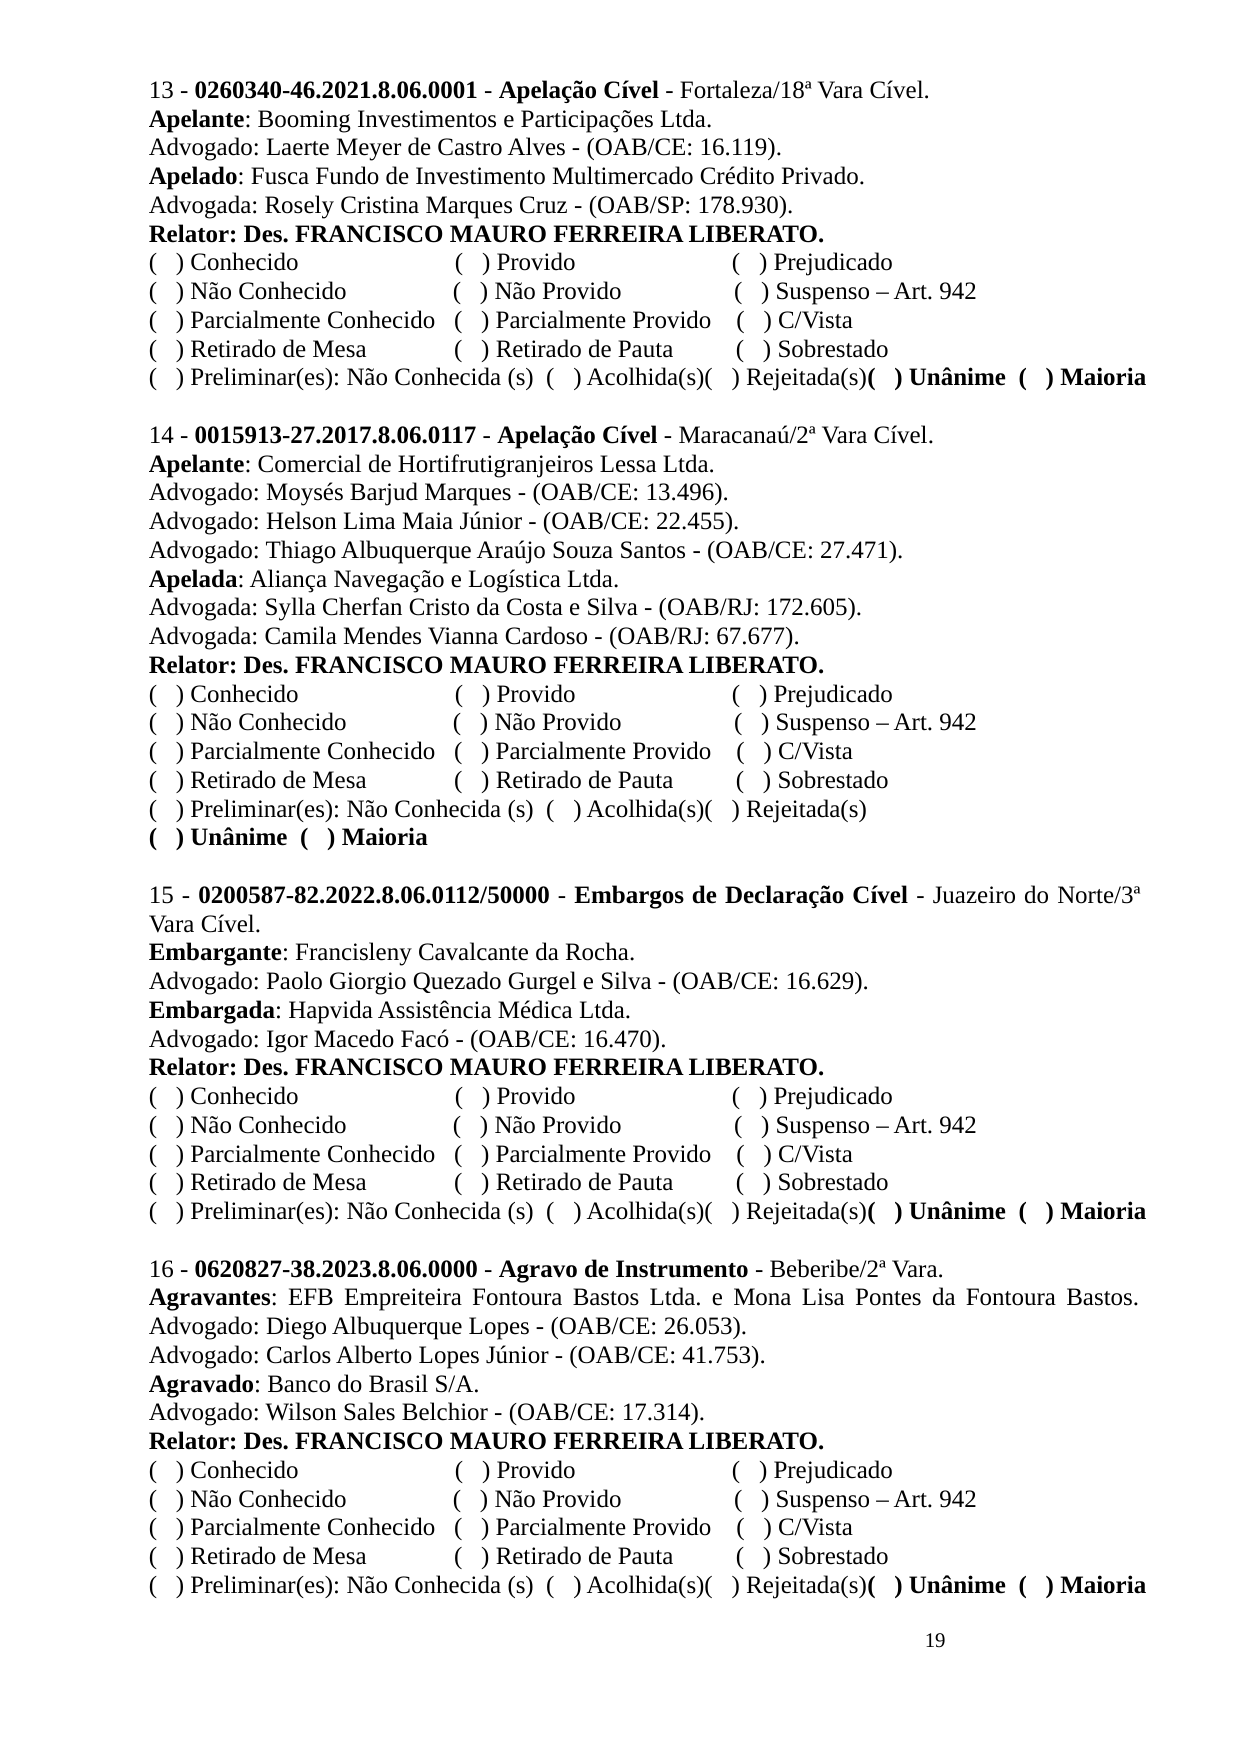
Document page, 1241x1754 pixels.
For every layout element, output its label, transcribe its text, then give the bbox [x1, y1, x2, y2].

text Advogado: Paolo Giorgio Quezado Gurgel e Silva - (OAB/CE: 16.629). [148, 966, 1141, 995]
text Advogado: Helson Lima Maia Júnior - (OAB/CE: 22.455). [148, 506, 1141, 535]
text ( ) Preliminar(es): Não Conhecida (s) ( ) Acolhida(s)( ) Rejeitada(s)( ) Unânime ( ) Maioria [148, 1570, 1158, 1599]
text ( ) Conhecido ( ) Provido ( ) Prejudicado [148, 1455, 1141, 1484]
text Advogada: Rosely Cristina Marques Cruz - (OAB/SP: 178.930). [148, 190, 1141, 219]
text ( ) Retirado de Mesa ( ) Retirado de Pauta ( ) Sobrestado [148, 1541, 1158, 1570]
text ( ) Retirado de Mesa ( ) Retirado de Pauta ( ) Sobrestado [148, 334, 1158, 362]
text ( ) Não Conhecido ( ) Não Provido ( ) Suspenso – Art. 942 [148, 276, 1158, 305]
text ( ) Não Conhecido ( ) Não Provido ( ) Suspenso – Art. 942 [148, 1484, 1158, 1512]
text ( ) Parcialmente Conhecido ( ) Parcialmente Provido ( ) C/Vista [148, 305, 1158, 334]
text ( ) Conhecido ( ) Provido ( ) Prejudicado [148, 1081, 1141, 1110]
text ( ) Preliminar(es): Não Conhecida (s) ( ) Acolhida(s)( ) Rejeitada(s)( ) Unânime ( ) Maioria [148, 1196, 1158, 1225]
text ( ) Unânime ( ) Maioria [148, 822, 1158, 851]
text 13 - 0260340-46.2021.8.06.0001 - Apelação Cível - Fortaleza/18ª Vara Cível. [148, 75, 1141, 104]
text ( ) Conhecido ( ) Provido ( ) Prejudicado [148, 247, 1141, 276]
text ( ) Preliminar(es): Não Conhecida (s) ( ) Acolhida(s)( ) Rejeitada(s)( ) Unânime ( ) Maioria [148, 362, 1158, 391]
text Advogado: Thiago Albuquerque Araújo Souza Santos - (OAB/CE: 27.471). [148, 535, 1141, 564]
text Relator: Des. FRANCISCO MAURO FERREIRA LIBERATO. [148, 650, 1141, 679]
text Relator: Des. FRANCISCO MAURO FERREIRA LIBERATO. [148, 1426, 1141, 1455]
text Advogado: Moysés Barjud Marques - (OAB/CE: 13.496). [148, 477, 1141, 506]
text ( ) Retirado de Mesa ( ) Retirado de Pauta ( ) Sobrestado [148, 1167, 1158, 1196]
text Advogado: Igor Macedo Facó - (OAB/CE: 16.470). [148, 1024, 1141, 1052]
text Apelante: Comercial de Hortifrutigranjeiros Lessa Ltda. [148, 449, 1141, 477]
text Apelante: Booming Investimentos e Participações Ltda. [148, 104, 1141, 132]
text ( ) Retirado de Mesa ( ) Retirado de Pauta ( ) Sobrestado [148, 765, 1158, 794]
text Embargante: Francisleny Cavalcante da Rocha. [148, 937, 1141, 966]
text ( ) Conhecido ( ) Provido ( ) Prejudicado [148, 679, 1141, 707]
text Agravado: Banco do Brasil S/A. [148, 1369, 1141, 1397]
text ( ) Preliminar(es): Não Conhecida (s) ( ) Acolhida(s)( ) Rejeitada(s) [148, 794, 1158, 822]
text 15 - 0200587-82.2022.8.06.0112/50000 - Embargos de Declaração Cível - Juazeiro do Norte/3ª Vara Cível. [148, 880, 1141, 937]
text Embargada: Hapvida Assistência Médica Ltda. [148, 995, 1141, 1024]
text ( ) Não Conhecido ( ) Não Provido ( ) Suspenso – Art. 942 [148, 707, 1158, 736]
text ( ) Parcialmente Conhecido ( ) Parcialmente Provido ( ) C/Vista [148, 736, 1158, 765]
text 16 - 0620827-38.2023.8.06.0000 - Agravo de Instrumento - Beberibe/2ª Vara. [148, 1254, 1141, 1282]
text Advogada: Sylla Cherfan Cristo da Costa e Silva - (OAB/RJ: 172.605). [148, 592, 1141, 621]
text 14 - 0015913-27.2017.8.06.0117 - Apelação Cível - Maracanaú/2ª Vara Cível. [148, 420, 1141, 449]
text Advogado: Wilson Sales Belchior - (OAB/CE: 17.314). [148, 1397, 1141, 1426]
text Advogado: Carlos Alberto Lopes Júnior - (OAB/CE: 41.753). [148, 1340, 1141, 1369]
text Apelada: Aliança Navegação e Logística Ltda. [148, 564, 1141, 592]
text Apelado: Fusca Fundo de Investimento Multimercado Crédito Privado. [148, 161, 1141, 190]
text Advogado: Laerte Meyer de Castro Alves - (OAB/CE: 16.119). [148, 132, 1141, 161]
text Relator: Des. FRANCISCO MAURO FERREIRA LIBERATO. [148, 219, 1141, 247]
text ( ) Parcialmente Conhecido ( ) Parcialmente Provido ( ) C/Vista [148, 1139, 1158, 1167]
text Advogada: Camila Mendes Vianna Cardoso - (OAB/RJ: 67.677). [148, 621, 1141, 650]
text ( ) Parcialmente Conhecido ( ) Parcialmente Provido ( ) C/Vista [148, 1512, 1158, 1541]
text Agravantes: EFB Empreiteira Fontoura Bastos Ltda. e Mona Lisa Pontes da Fontoura Bastos. Advogado: Diego Albuquerque Lopes - (OAB/CE: 26.053). [148, 1282, 1141, 1340]
text ( ) Não Conhecido ( ) Não Provido ( ) Suspenso – Art. 942 [148, 1110, 1158, 1139]
text Relator: Des. FRANCISCO MAURO FERREIRA LIBERATO. [148, 1052, 1141, 1081]
